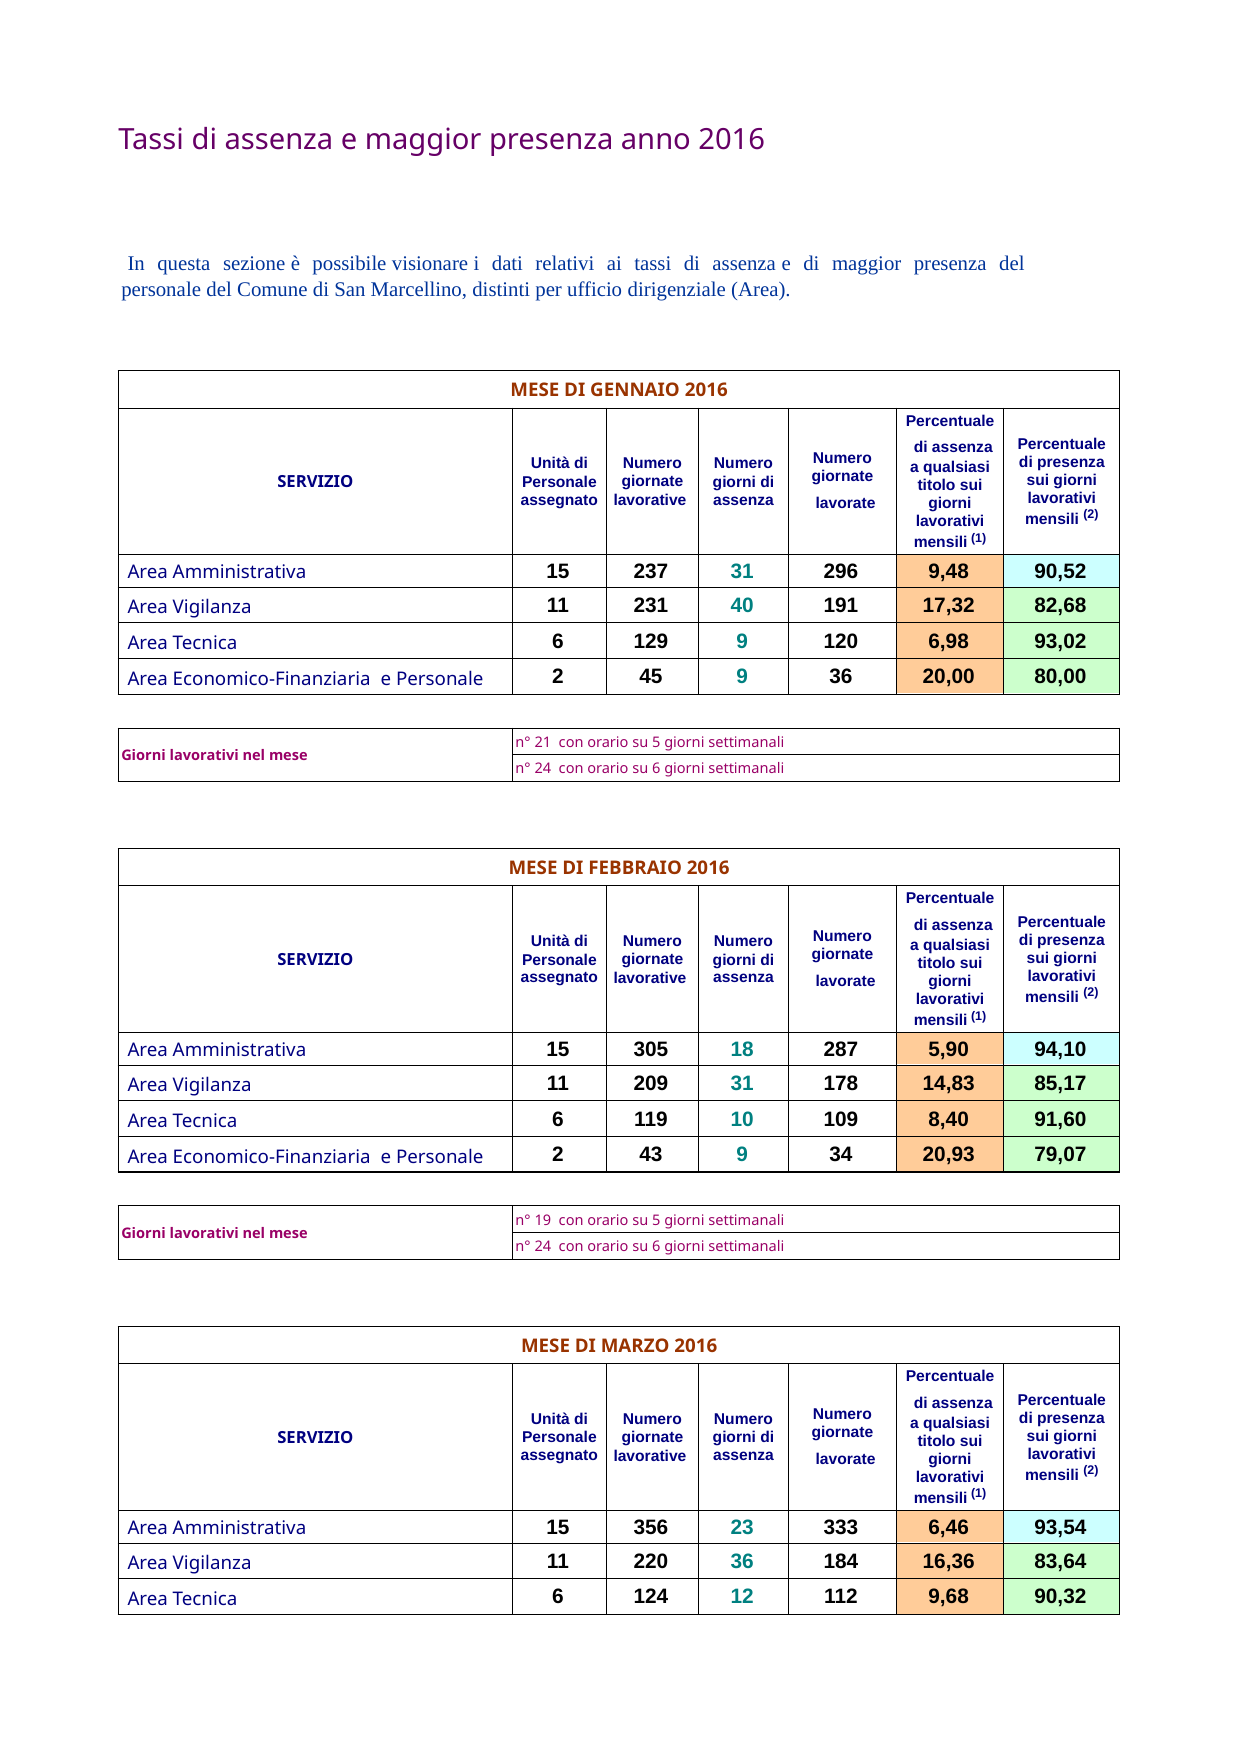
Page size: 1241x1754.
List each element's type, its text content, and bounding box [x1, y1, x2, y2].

table_cell Area Tecnica [119, 1579, 512, 1614]
table_cell Area Tecnica [119, 623, 512, 658]
table_cell 36 [789, 659, 896, 693]
table_cell n° 24 con orario su 6 giorni settimanali [513, 755, 1119, 781]
table_header [118, 240, 1120, 370]
table_cell 129 [607, 623, 698, 658]
table_cell 82,68 [1004, 588, 1119, 622]
table_cell 16,36 [897, 1544, 1003, 1578]
table_header [118, 782, 1120, 848]
table_cell 17,32 [897, 588, 1003, 622]
table_cell Numero giorni di assenza [699, 409, 788, 554]
table_cell [118, 1173, 1120, 1205]
table_cell 31 [699, 555, 788, 587]
table_cell SERVIZIO [119, 1364, 512, 1510]
table_cell 80,00 [1004, 659, 1119, 693]
table_cell 112 [789, 1579, 896, 1614]
table_cell 43 [607, 1137, 698, 1171]
table_cell Numero giornate lavorative [607, 1364, 698, 1510]
table_cell 2 [513, 1137, 606, 1171]
table_cell 231 [607, 588, 698, 622]
table_cell 8,40 [897, 1101, 1003, 1136]
table_cell 9,68 [897, 1579, 1003, 1614]
table_cell 6,98 [897, 623, 1003, 658]
table_cell 18 [699, 1033, 788, 1064]
text Tassi di assenza e maggior presenza anno 2016 [118, 118, 1122, 158]
table_cell 124 [607, 1579, 698, 1614]
table_cell Numero giornate lavorate [789, 1364, 896, 1510]
table_cell 94,10 [1004, 1033, 1119, 1064]
table_cell 90,32 [1004, 1579, 1119, 1614]
table_cell 45 [607, 659, 698, 693]
table_cell Giorni lavorativi nel mese [119, 1206, 512, 1259]
table_cell 40 [699, 588, 788, 622]
table_cell 6,46 [897, 1511, 1003, 1542]
table_cell SERVIZIO [119, 409, 512, 554]
table_cell 119 [607, 1101, 698, 1136]
table_cell 14,83 [897, 1066, 1003, 1100]
table_cell n° 24 con orario su 6 giorni settimanali [513, 1233, 1119, 1259]
table_cell 209 [607, 1066, 698, 1100]
table_cell 5,90 [897, 1033, 1003, 1064]
table_cell 287 [789, 1033, 896, 1064]
table_cell Area Amministrativa [119, 1511, 512, 1542]
table_cell SERVIZIO [119, 886, 512, 1032]
table_cell 2 [513, 659, 606, 693]
table_cell 109 [789, 1101, 896, 1136]
table_cell Unità di Personale assegnato [513, 1364, 606, 1510]
table_header MESE DI GENNAIO 2016 [119, 371, 1119, 407]
table_cell Percentuale di presenza sui giorni lavorativi mensili (2) [1004, 886, 1119, 1032]
table_cell 6 [513, 623, 606, 658]
table_cell Numero giornate lavorative [607, 886, 698, 1032]
table_cell 9 [699, 659, 788, 693]
table_cell Area Amministrativa [119, 555, 512, 587]
table_cell 6 [513, 1101, 606, 1136]
table_cell Numero giornate lavorative [607, 409, 698, 554]
table_cell 31 [699, 1066, 788, 1100]
table_cell 79,07 [1004, 1137, 1119, 1171]
table_cell Unità di Personale assegnato [513, 886, 606, 1032]
table_cell 20,00 [897, 659, 1003, 693]
table_cell 333 [789, 1511, 896, 1542]
table_cell 6 [513, 1579, 606, 1614]
table_header [118, 1260, 1120, 1326]
table_cell 15 [513, 555, 606, 587]
table_cell 11 [513, 1066, 606, 1100]
table_cell Percentuale di presenza sui giorni lavorativi mensili (2) [1004, 409, 1119, 554]
table_cell 15 [513, 1511, 606, 1542]
table_cell 296 [789, 555, 896, 587]
table_cell [118, 695, 1120, 727]
table_header MESE DI FEBBRAIO 2016 [119, 849, 1119, 885]
table_cell 305 [607, 1033, 698, 1064]
table_header MESE DI MARZO 2016 [119, 1327, 1119, 1363]
table_cell 9,48 [897, 555, 1003, 587]
table_cell 356 [607, 1511, 698, 1542]
table_cell Percentuale di assenza a qualsiasi titolo sui giorni lavorativi mensili (1) [897, 409, 1003, 554]
table_cell Numero giorni di assenza [699, 886, 788, 1032]
table_cell 34 [789, 1137, 896, 1171]
table_cell 83,64 [1004, 1544, 1119, 1578]
table_cell 20,93 [897, 1137, 1003, 1171]
table_cell Percentuale di presenza sui giorni lavorativi mensili (2) [1004, 1364, 1119, 1510]
table_cell 93,02 [1004, 623, 1119, 658]
table_cell Area Amministrativa [119, 1033, 512, 1064]
table_cell 10 [699, 1101, 788, 1136]
table_cell 12 [699, 1579, 788, 1614]
table_cell Percentuale di assenza a qualsiasi titolo sui giorni lavorativi mensili (1) [897, 886, 1003, 1032]
table_cell 93,54 [1004, 1511, 1119, 1542]
table_cell Unità di Personale assegnato [513, 409, 606, 554]
table_cell Numero giornate lavorate [789, 886, 896, 1032]
table_cell 23 [699, 1511, 788, 1542]
table_cell Numero giorni di assenza [699, 1364, 788, 1510]
table_cell Percentuale di assenza a qualsiasi titolo sui giorni lavorativi mensili (1) [897, 1364, 1003, 1510]
table_cell Numero giornate lavorate [789, 409, 896, 554]
table_cell n° 19 con orario su 5 giorni settimanali [513, 1206, 1119, 1232]
table_cell 220 [607, 1544, 698, 1578]
table_cell 15 [513, 1033, 606, 1064]
table_cell Area Tecnica [119, 1101, 512, 1136]
table_cell n° 21 con orario su 5 giorni settimanali [513, 729, 1119, 754]
table_cell 9 [699, 623, 788, 658]
table_cell 91,60 [1004, 1101, 1119, 1136]
table_cell Area Economico-Finanziaria e Personale [119, 1137, 512, 1171]
table_cell Area Economico-Finanziaria e Personale [119, 659, 512, 693]
table_cell Giorni lavorativi nel mese [119, 729, 512, 781]
table_cell 11 [513, 1544, 606, 1578]
table_cell 120 [789, 623, 896, 658]
table_cell 85,17 [1004, 1066, 1119, 1100]
table_cell 178 [789, 1066, 896, 1100]
table_cell Area Vigilanza [119, 1066, 512, 1100]
table_cell 237 [607, 555, 698, 587]
table_cell 11 [513, 588, 606, 622]
table_cell 184 [789, 1544, 896, 1578]
table_cell 9 [699, 1137, 788, 1171]
table_cell Area Vigilanza [119, 588, 512, 622]
table_cell Area Vigilanza [119, 1544, 512, 1578]
table_cell 90,52 [1004, 555, 1119, 587]
table_cell 191 [789, 588, 896, 622]
table_cell 36 [699, 1544, 788, 1578]
table_header In questa sezione è possibile visionare i dati relativi ai tassi di assenza e di maggior presenza del personale del Comune di San Marcellino, distinti per ufficio dirigenziale (Area). [118, 245, 1027, 304]
